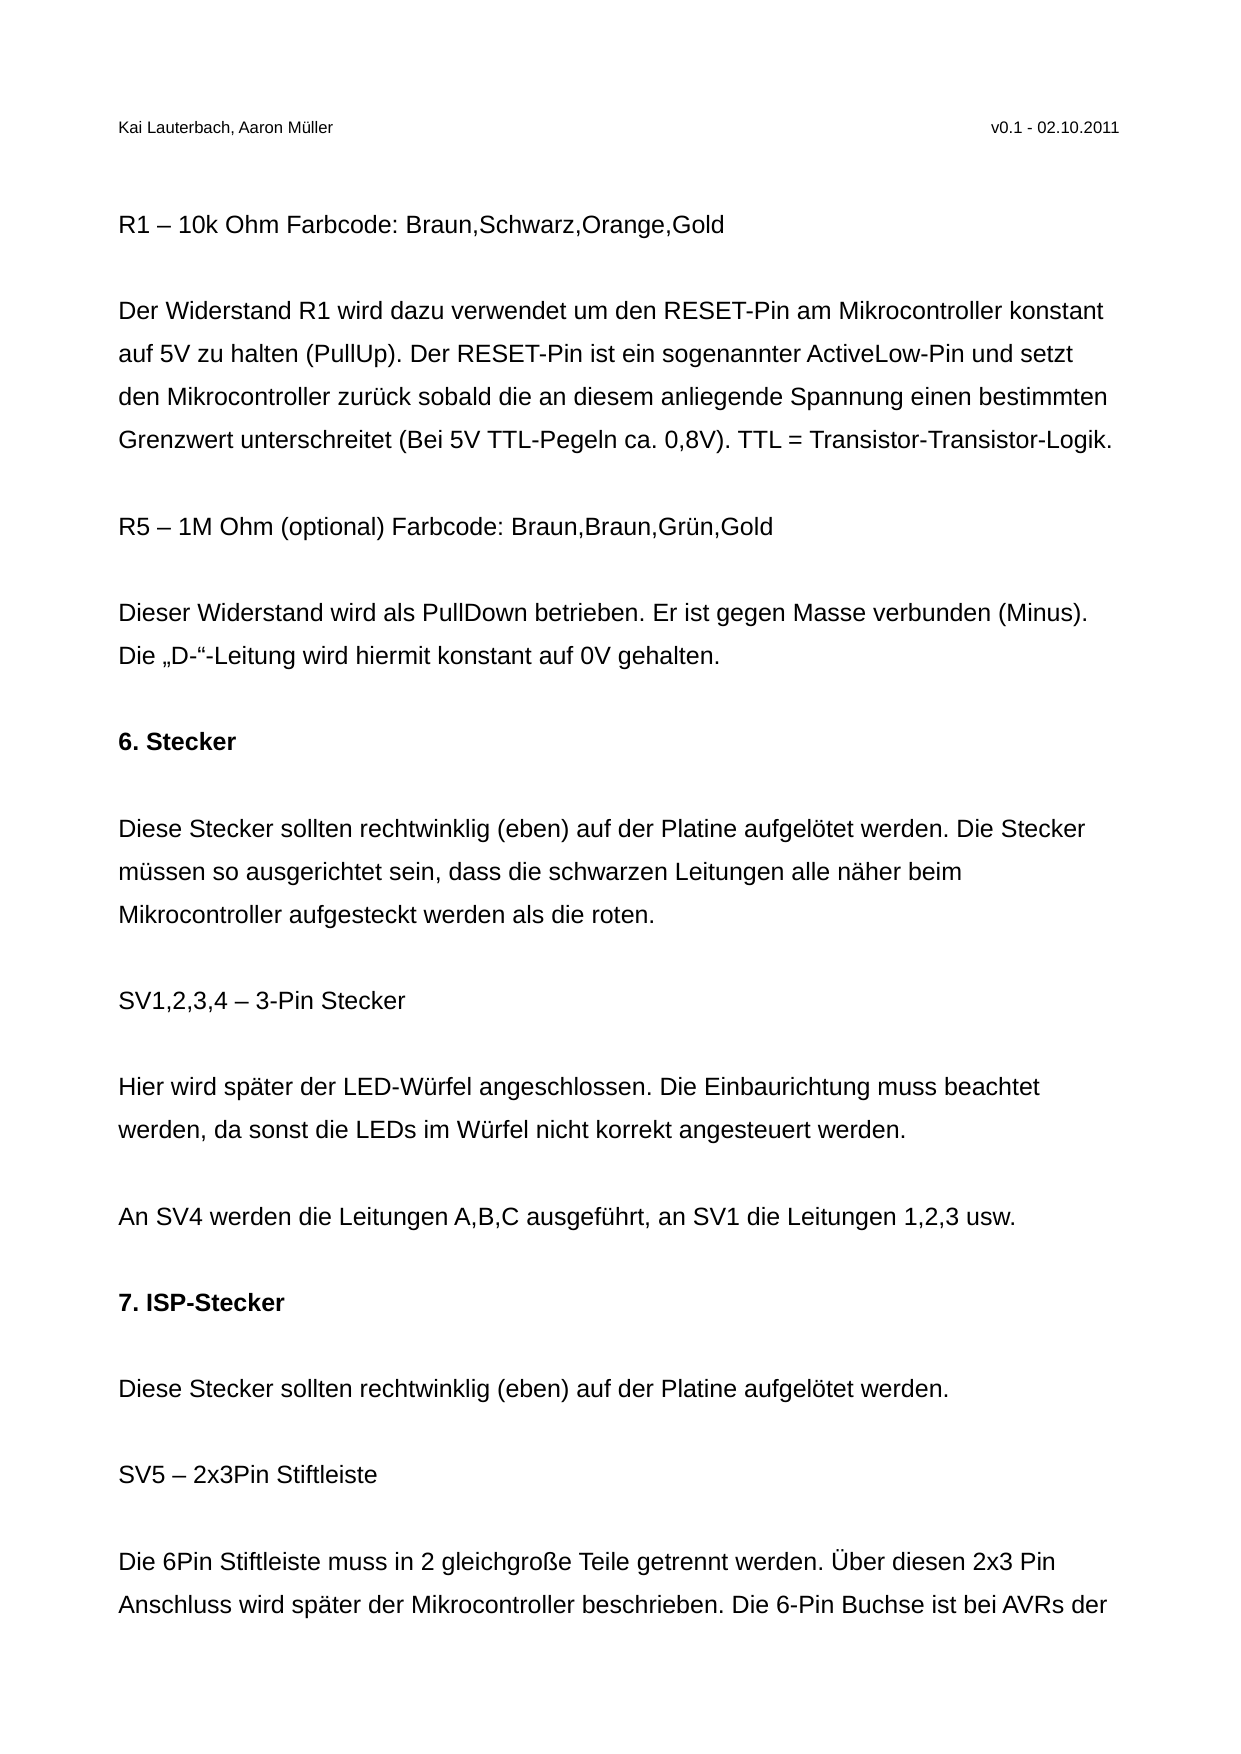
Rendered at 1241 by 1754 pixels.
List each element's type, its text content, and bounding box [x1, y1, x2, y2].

text Diese Stecker sollten rechtwinklig (eben) auf der Platine aufgelötet werden. Die Stecker müssen so ausgerichtet sein, dass die schwarzen Leitungen alle näher beim Mikrocontroller aufgesteckt werden als die roten. [118, 814, 1122, 929]
text R5 – 1M Ohm (optional) Farbcode: Braun,Braun,Grün,Gold [118, 469, 1122, 541]
text Dieser Widerstand wird als PullDown betrieben. Er ist gegen Masse verbunden (Minus). Die „D-“-Leitung wird hiermit konstant auf 0V gehalten. 6. Stecker [118, 555, 1122, 756]
text Diese Stecker sollten rechtwinklig (eben) auf der Platine aufgelötet werden. [118, 1374, 1122, 1403]
text 7. ISP-Stecker [118, 1245, 1122, 1317]
text R1 – 10k Ohm Farbcode: Braun,Schwarz,Orange,Gold Der Widerstand R1 wird dazu verwendet um den RESET-Pin am Mikrocontroller konstant auf 5V zu halten (PullUp). Der RESET-Pin ist ein sogenannter ActiveLow-Pin und setzt den Mikrocontroller zurück sobald die an diesem anliegende Spannung einen bestimmten Grenzwert unterschreitet (Bei 5V TTL-Pegeln ca. 0,8V). TTL = Transistor-Transistor-Logik. [118, 167, 1122, 454]
text SV5 – 2x3Pin Stiftleiste Die 6Pin Stiftleiste muss in 2 gleichgroße Teile getrennt werden. Über diesen 2x3 Pin Anschluss wird später der Mikrocontroller beschrieben. Die 6-Pin Buchse ist bei AVRs der [118, 1417, 1122, 1619]
text SV1,2,3,4 – 3-Pin Stecker Hier wird später der LED-Würfel angeschlossen. Die Einbaurichtung muss beachtet werden, da sonst die LEDs im Würfel nicht korrekt angesteuert werden. An SV4 werden die Leitungen A,B,C ausgeführt, an SV1 die Leitungen 1,2,3 usw. [118, 943, 1122, 1231]
